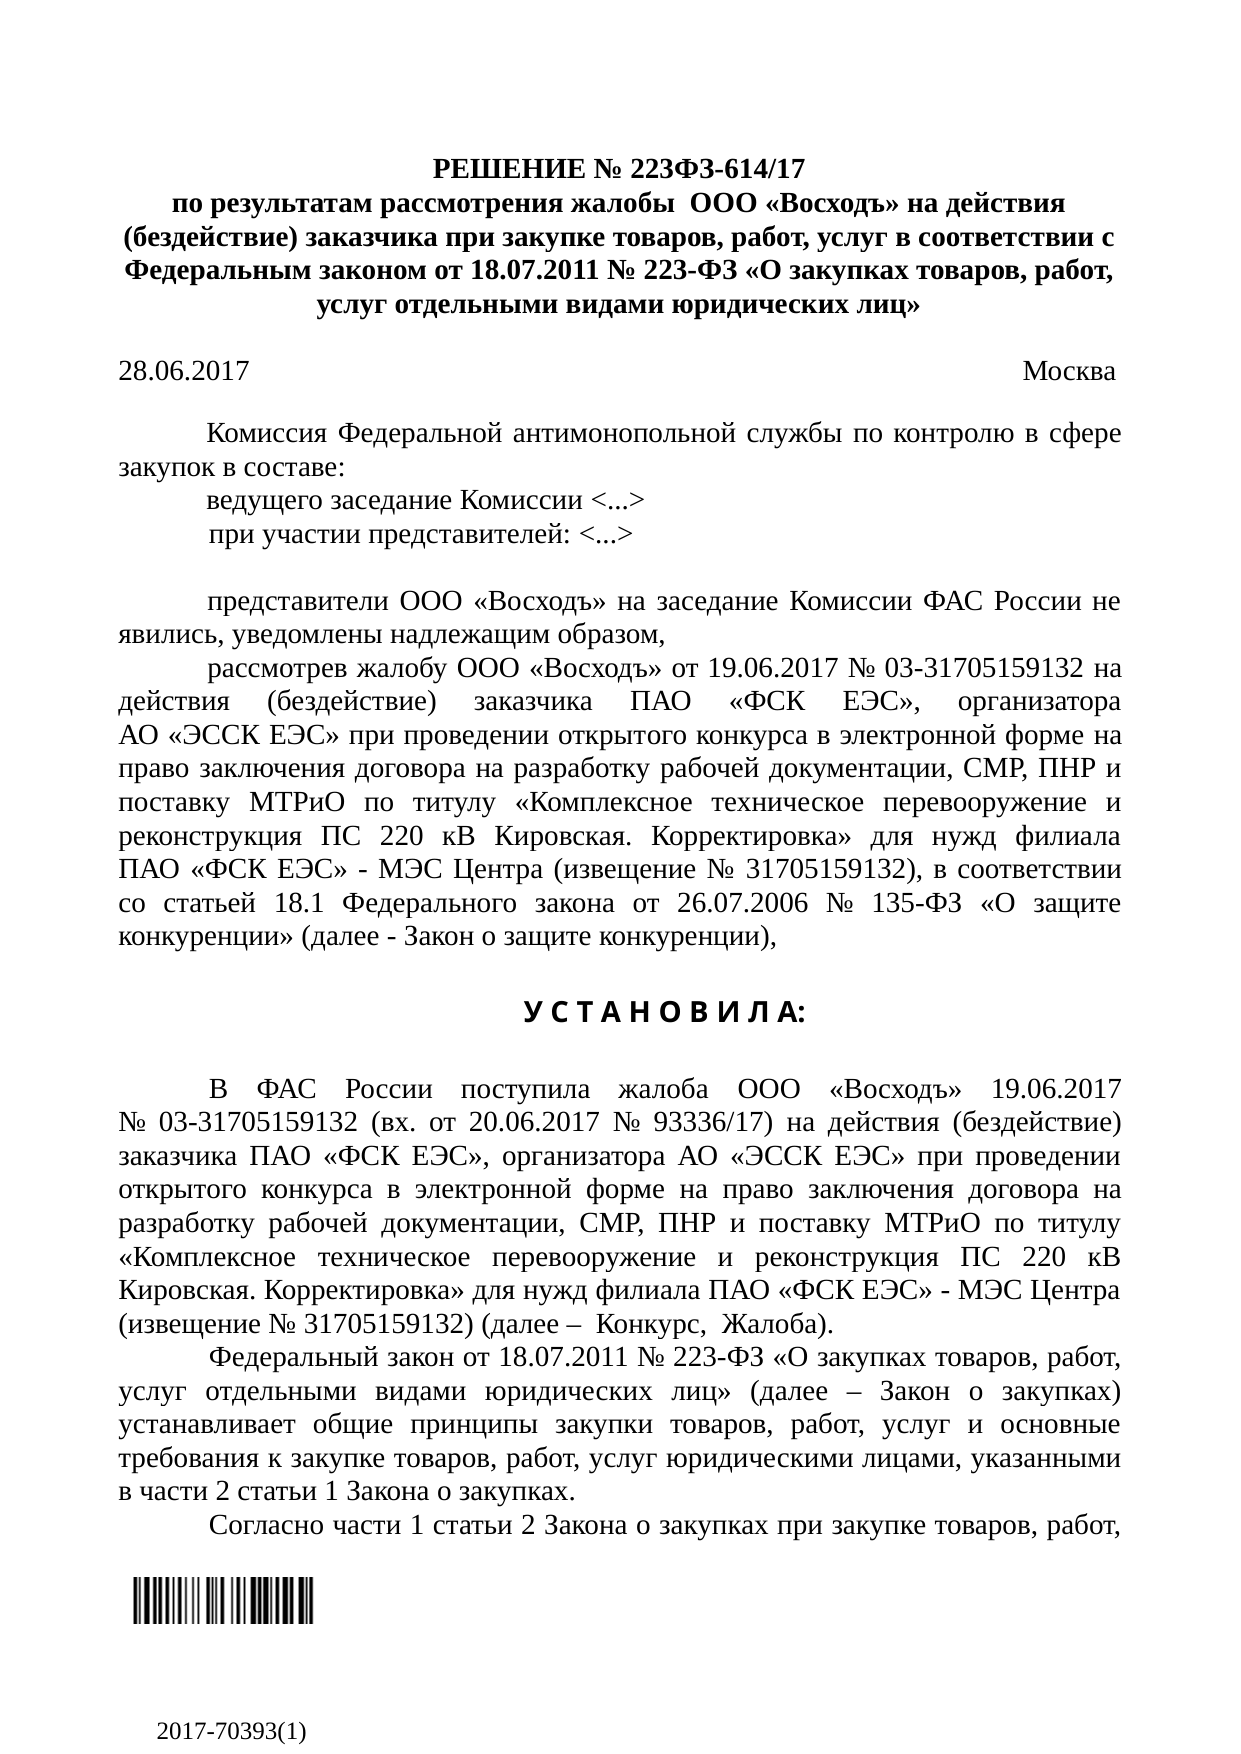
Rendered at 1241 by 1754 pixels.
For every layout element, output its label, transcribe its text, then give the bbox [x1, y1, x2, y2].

text ведущего заседание Комиссии <...> [118, 482, 1122, 516]
picture [118, 1577, 331, 1624]
text В ФАС России поступила жалоба ООО «Восходъ» 19.06.2017 № 03-31705159132 (вх. от 20.06.2017 № 93336/17) на действия (бездействие) заказчика ПАО «ФСК ЕЭС», организатора АО «ЭССК ЕЭС» при проведении открытого конкурса в электронной форме на право заключения договора на разработку рабочей документации, СМР, ПНР и поставку МТРиО по титулу «Комплексное техническое перевооружение и реконструкция ПС 220 кВ Кировская. Корректировка» для нужд филиала ПАО «ФСК ЕЭС» - МЭС Центра (извещение № 31705159132) (далее – Конкурс, Жалоба). [118, 1071, 1122, 1339]
text У С Т А Н О В И Л А: [118, 992, 1122, 1031]
text 28.06.2017 Москва [118, 353, 1122, 386]
text при участии представителей: <...> [118, 516, 1122, 549]
text РЕШЕНИЕ № 223ФЗ-614/17 [118, 152, 1119, 185]
text Согласно части 1 статьи 2 Закона о закупках при закупке товаров, работ, [118, 1507, 1122, 1541]
text рассмотрев жалобу ООО «Восходъ» от 19.06.2017 № 03-31705159132 на действия (бездействие) заказчика ПАО «ФСК ЕЭС», организатора АО «ЭССК ЕЭС» при проведении открытого конкурса в электронной форме на право заключения договора на разработку рабочей документации, СМР, ПНР и поставку МТРиО по титулу «Комплексное техническое перевооружение и реконструкция ПС 220 кВ Кировская. Корректировка» для нужд филиала ПАО «ФСК ЕЭС» - МЭС Центра (извещение № 31705159132), в соответствии со статьей 18.1 Федерального закона от 26.07.2006 № 135-ФЗ «О защите конкуренции» (далее - Закон о защите конкуренции), [118, 650, 1122, 952]
text по результатам рассмотрения жалобы ООО «Восходъ» на действия (бездействие) заказчика при закупке товаров, работ, услуг в соответствии с Федеральным законом от 18.07.2011 № 223-ФЗ «О закупках товаров, работ, услуг отдельными видами юридических лиц» [118, 185, 1119, 319]
text Комиссия Федеральной антимонопольной службы по контролю в сфере закупок в составе: [118, 415, 1122, 482]
text Федеральный закон от 18.07.2011 № 223-ФЗ «О закупках товаров, работ, услуг отдельными видами юридических лиц» (далее – Закон о закупках) устанавливает общие принципы закупки товаров, работ, услуг и основные требования к закупке товаров, работ, услуг юридическими лицами, указанными в части 2 статьи 1 Закона о закупках. [118, 1339, 1122, 1507]
text представители ООО «Восходъ» на заседание Комиссии ФАС России не явились, уведомлены надлежащим образом, [118, 583, 1122, 650]
